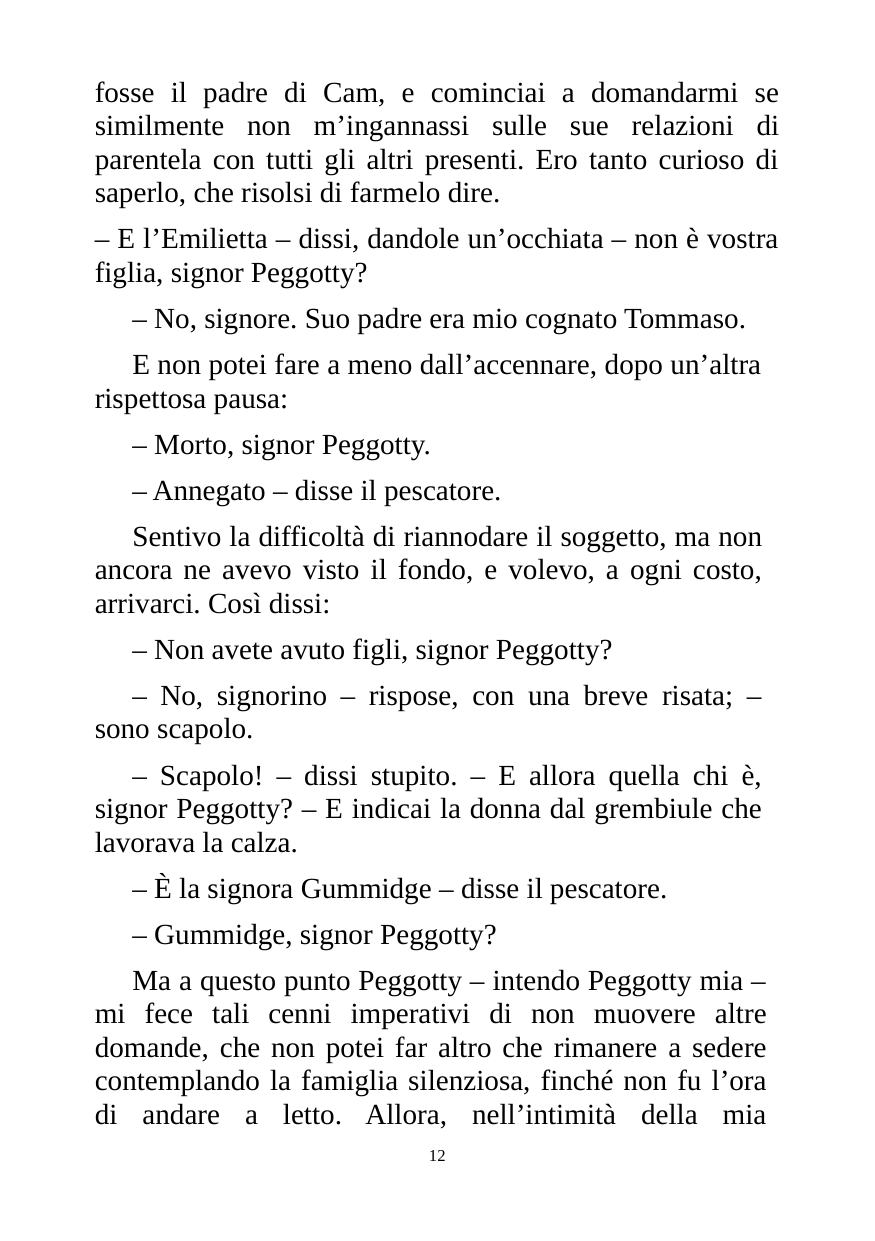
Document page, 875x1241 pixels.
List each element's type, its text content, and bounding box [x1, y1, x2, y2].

text – No, signore. Suo padre era mio cognato Tommaso. [94, 301, 763, 335]
text – Gummidge, signor Peggotty? [94, 917, 763, 950]
text Ma a questo punto Peggotty – intendo Peggotty mia – mi fece tali cenni imperativi di non muovere altre domande, che non potei far altro che rimanere a sedere contemplando la famiglia silenziosa, finché non fu l’ora di andare a letto. Allora, nell’intimità della mia [94, 963, 767, 1131]
text – Annegato – disse il pescatore. [94, 473, 762, 506]
text – Scapolo! – dissi stupito. – E allora quella chi è, signor Peggotty? – E indicai la donna dal grembiule che lavorava la calza. [94, 758, 763, 858]
text – Morto, signor Peggotty. [94, 427, 762, 460]
text fosse il padre di Cam, e cominciai a domandarmi se similmente non m’ingannassi sulle sue relazioni di parentela con tutti gli altri presenti. Ero tanto curioso di saperlo, che risolsi di farmelo dire. [94, 75, 779, 209]
text Sentivo la difficoltà di riannodare il soggetto, ma non ancora ne avevo visto il fondo, e volevo, a ogni costo, arrivarci. Così dissi: [94, 519, 763, 619]
text – È la signora Gummidge – disse il pescatore. [94, 871, 763, 904]
text – Non avete avuto figli, signor Peggotty? [94, 632, 763, 666]
text – No, signorino – rispose, con una breve risata; – sono scapolo. [94, 678, 763, 745]
text – E l’Emilietta – dissi, dandole un’occhiata – non è vostra figlia, signor Peggotty? [94, 222, 779, 289]
text E non potei fare a meno dall’accennare, dopo un’altra rispettosa pausa: [94, 347, 762, 414]
